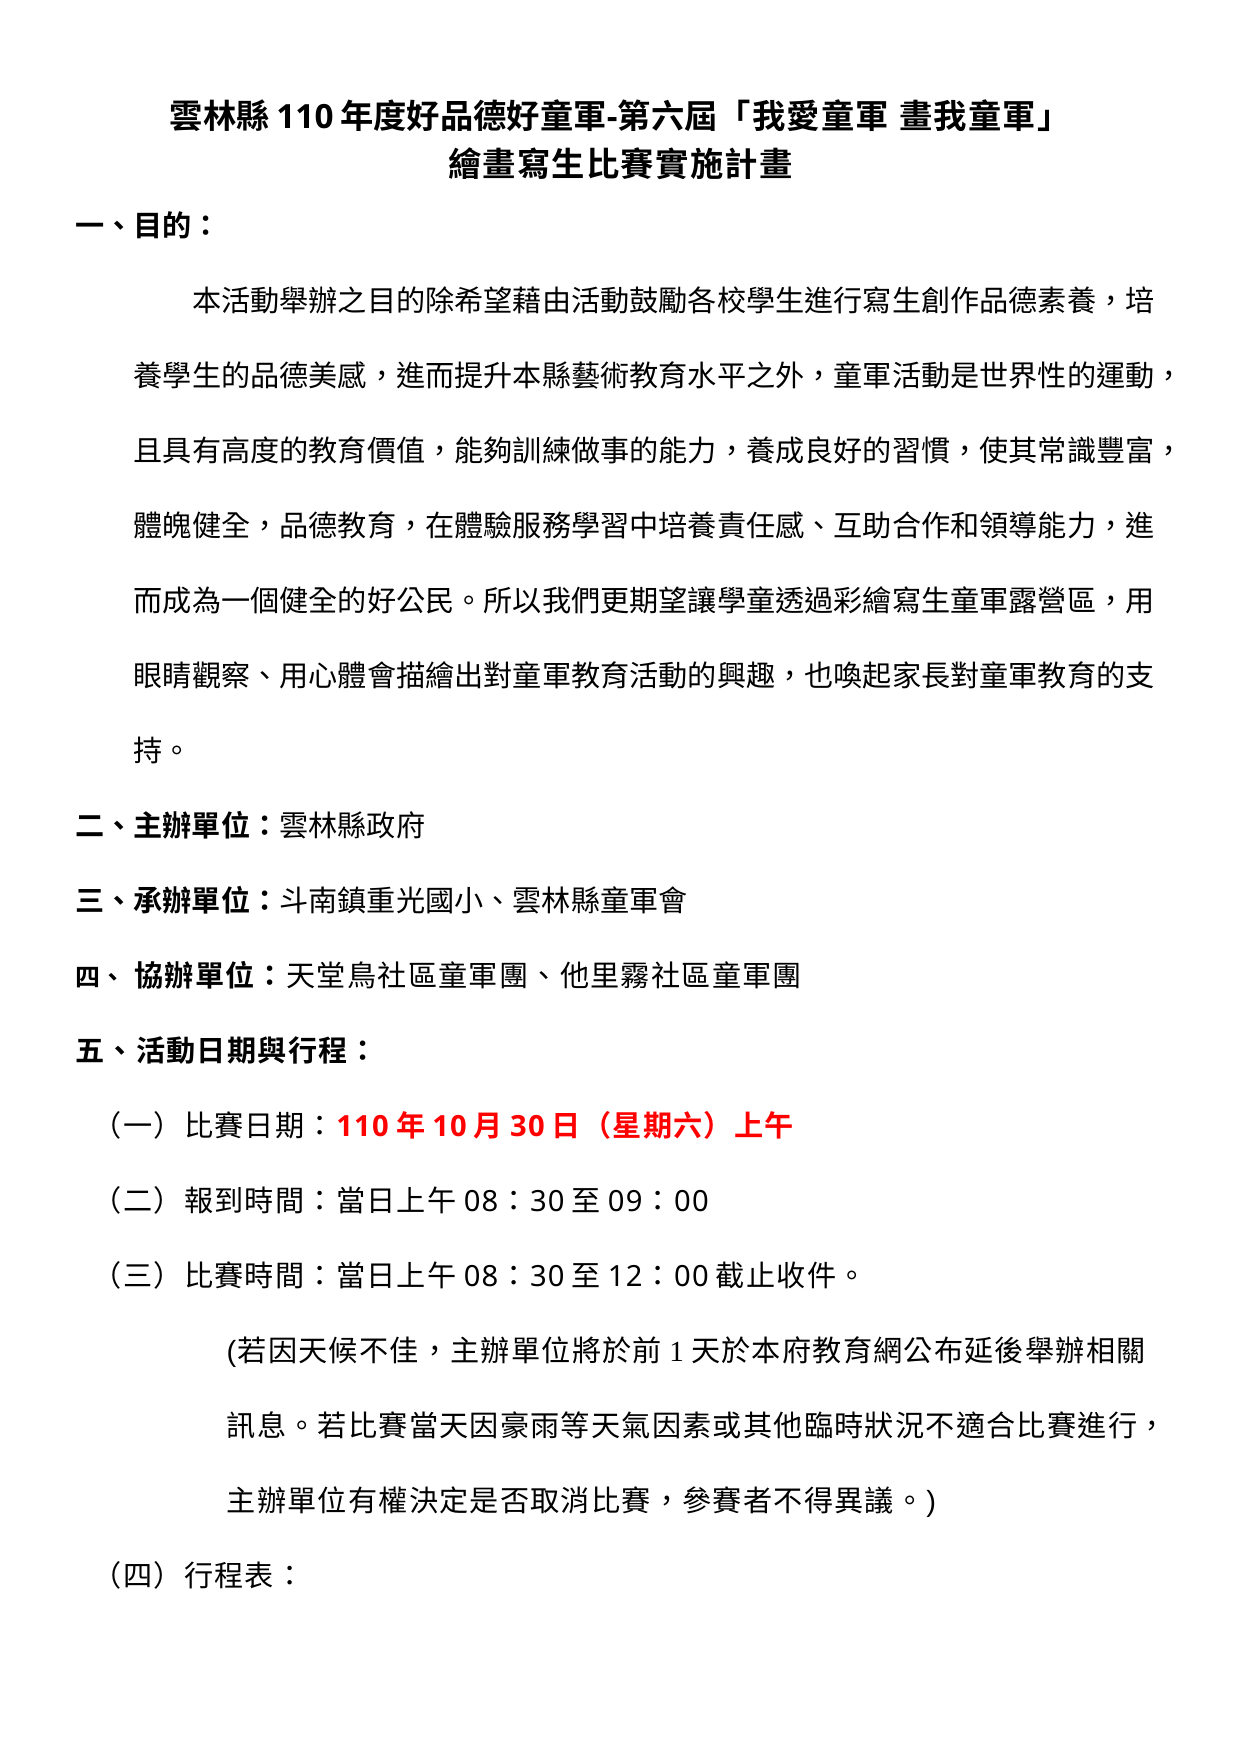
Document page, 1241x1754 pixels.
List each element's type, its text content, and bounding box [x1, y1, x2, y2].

text （四）行程表： [75, 1536, 1165, 1611]
text 一、目的： [75, 186, 1165, 261]
text 繪畫寫生比賽實施計畫 [75, 138, 1165, 186]
list （二）報到時間：當日上午08：30至09：00 [75, 1161, 1165, 1236]
text 本活動舉辦之目的除希望藉由活動鼓勵各校學生進行寫生創作品德素養，培養學生的品德美感，進而提升本縣藝術教育水平之外，童軍活動是世界性的運動，且具有高度的教育價值，能夠訓練做事的能力，養成良好的習慣，使其常識豐富，體魄健全，品德教育，在體驗服務學習中培養責任感、互助合作和領導能力，進而成為一個健全的好公民。所以我們更期望讓學童透過彩繪寫生童軍露營區，用眼睛觀察、用心體會描繪出對童軍教育活動的興趣，也喚起家長對童軍教育的支持。 [133, 261, 1165, 786]
list （一）比賽日期：110年10月30日（星期六）上午 [75, 1086, 1165, 1161]
text 三、承辦單位：斗南鎮重光國小、雲林縣童軍會 [75, 861, 1165, 936]
text 二、主辦單位：雲林縣政府 [75, 786, 1165, 861]
text 五、活動日期與行程： [75, 1011, 1165, 1086]
list 協辦單位：天堂鳥社區童軍團、他里霧社區童軍團 [75, 936, 1165, 1011]
text 雲林縣110年度好品德好童軍-第六屆「我愛童軍 畫我童軍」 [75, 89, 1165, 138]
list （三）比賽時間：當日上午08：30至12：00截止收件。 [75, 1236, 1165, 1311]
text (若因天候不佳，主辦單位將於前1天於本府教育網公布延後舉辦相關訊息。若比賽當天因豪雨等天氣因素或其他臨時狀況不適合比賽進行，主辦單位有權決定是否取消比賽，參賽者不得異議。) [226, 1311, 1165, 1536]
